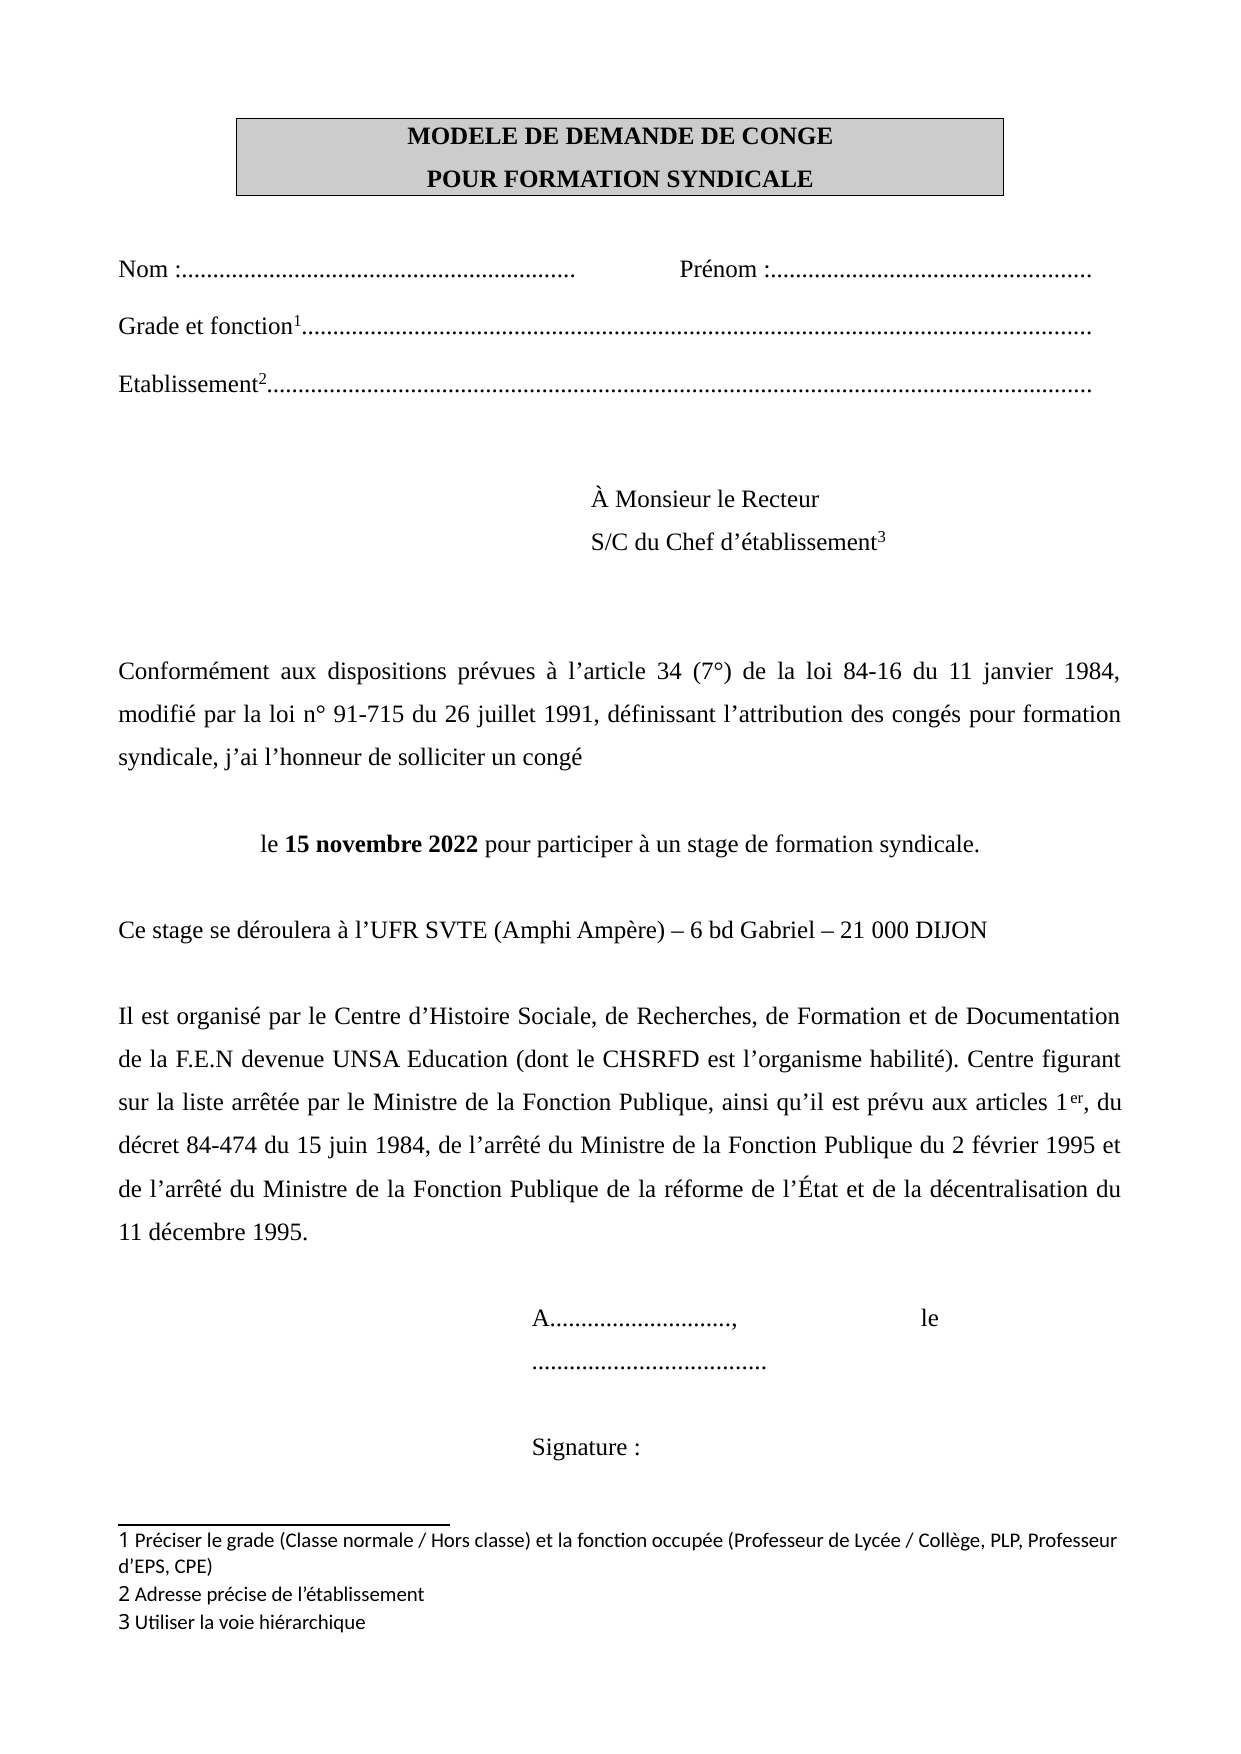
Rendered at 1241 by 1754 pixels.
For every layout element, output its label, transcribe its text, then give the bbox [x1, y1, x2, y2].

text MODELE DE DEMANDE DE CONGE [237, 119, 1003, 150]
text Etablissement [118, 369, 1122, 397]
text A , le [532, 1303, 1122, 1375]
text Nom : Prénom : [118, 254, 1122, 282]
text Utiliser la voie hiérarchique [118, 1607, 1122, 1636]
text Il est organisé par le Centre d’Histoire Sociale, de Recherches, de Formation et de Documentation de la F.E.N devenue UNSA Education (dont le CHSRFD est l’organisme habilité). Centre figurant sur la liste arrêtée par le Ministre de la Fonction Publique, ainsi qu’il est prévu aux articles 1er, du décret 84-474 du 15 juin 1984, de l’arrêté du Ministre de la Fonction Publique du 2 février 1995 et de l’arrêté du Ministre de la Fonction Publique de la réforme de l’État et de la décentralisation du 11 décembre 1995. [118, 1001, 1122, 1246]
text Ce stage se déroulera à l’UFR SVTE (Amphi Ampère) – 6 bd Gabriel – 21 000 DIJON [118, 915, 1122, 944]
text À Monsieur le Recteur [591, 484, 1122, 512]
text Signature : [532, 1432, 1122, 1461]
text Adresse précise de l’établissement [118, 1579, 1122, 1607]
text le 15 novembre 2022 pour participer à un stage de formation syndicale. [118, 829, 1122, 857]
text POUR FORMATION SYNDICALE [237, 161, 1003, 195]
text Conformément aux dispositions prévues à l’article 34 (7°) de la loi 84-16 du 11 janvier 1984, modifié par la loi n° 91-715 du 26 juillet 1991, définissant l’attribution des congés pour formation syndicale, j’ai l’honneur de solliciter un congé [118, 656, 1122, 771]
text Grade et fonction [118, 311, 1122, 340]
text Préciser le grade (Classe normale / Hors classe) et la fonction occupée (Professeur de Lycée / Collège, PLP, Professeur d’EPS, CPE) [118, 1525, 1122, 1579]
text S/C du Chef d’établissement [591, 527, 1122, 556]
